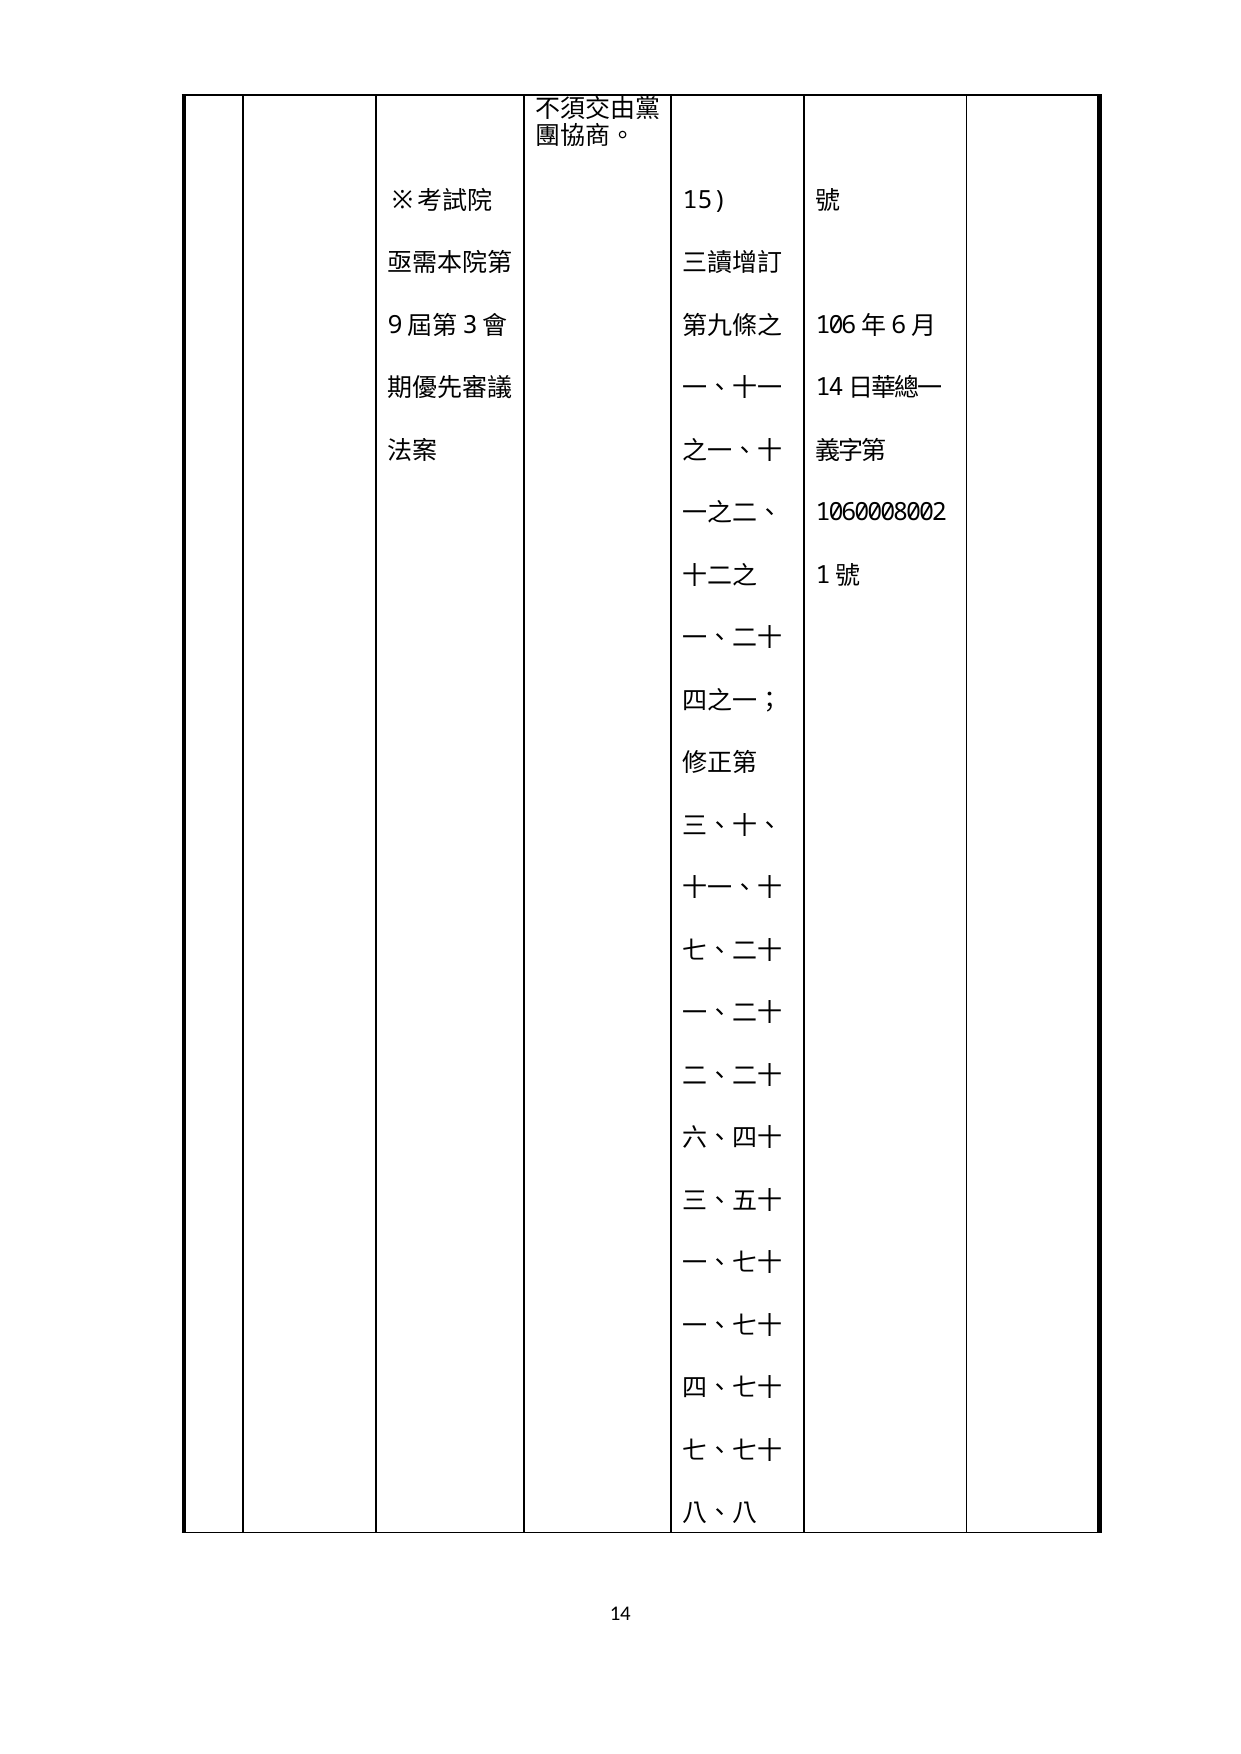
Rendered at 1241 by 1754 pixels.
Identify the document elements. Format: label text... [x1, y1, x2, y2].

table_cell 號 106年6月14日華總一義字第10600080021號 [805, 96, 966, 1532]
table_cell [244, 96, 375, 1532]
table_cell ※考試院亟需本院第9屆第3會期優先審議法案 [377, 96, 523, 1532]
table_cell [967, 96, 1097, 1532]
table_cell 15) 三讀增訂第九條之一、十一之一、十一之二、十二之一、二十四之一；修正第三、十、十一、十七、二十一、二十二、二十六、四十三、五十一、七十一、七十四、七十七、七十八、八 [672, 96, 803, 1532]
table_cell 不須交由黨團協商。 [525, 96, 670, 1532]
table_cell [186, 96, 242, 1532]
